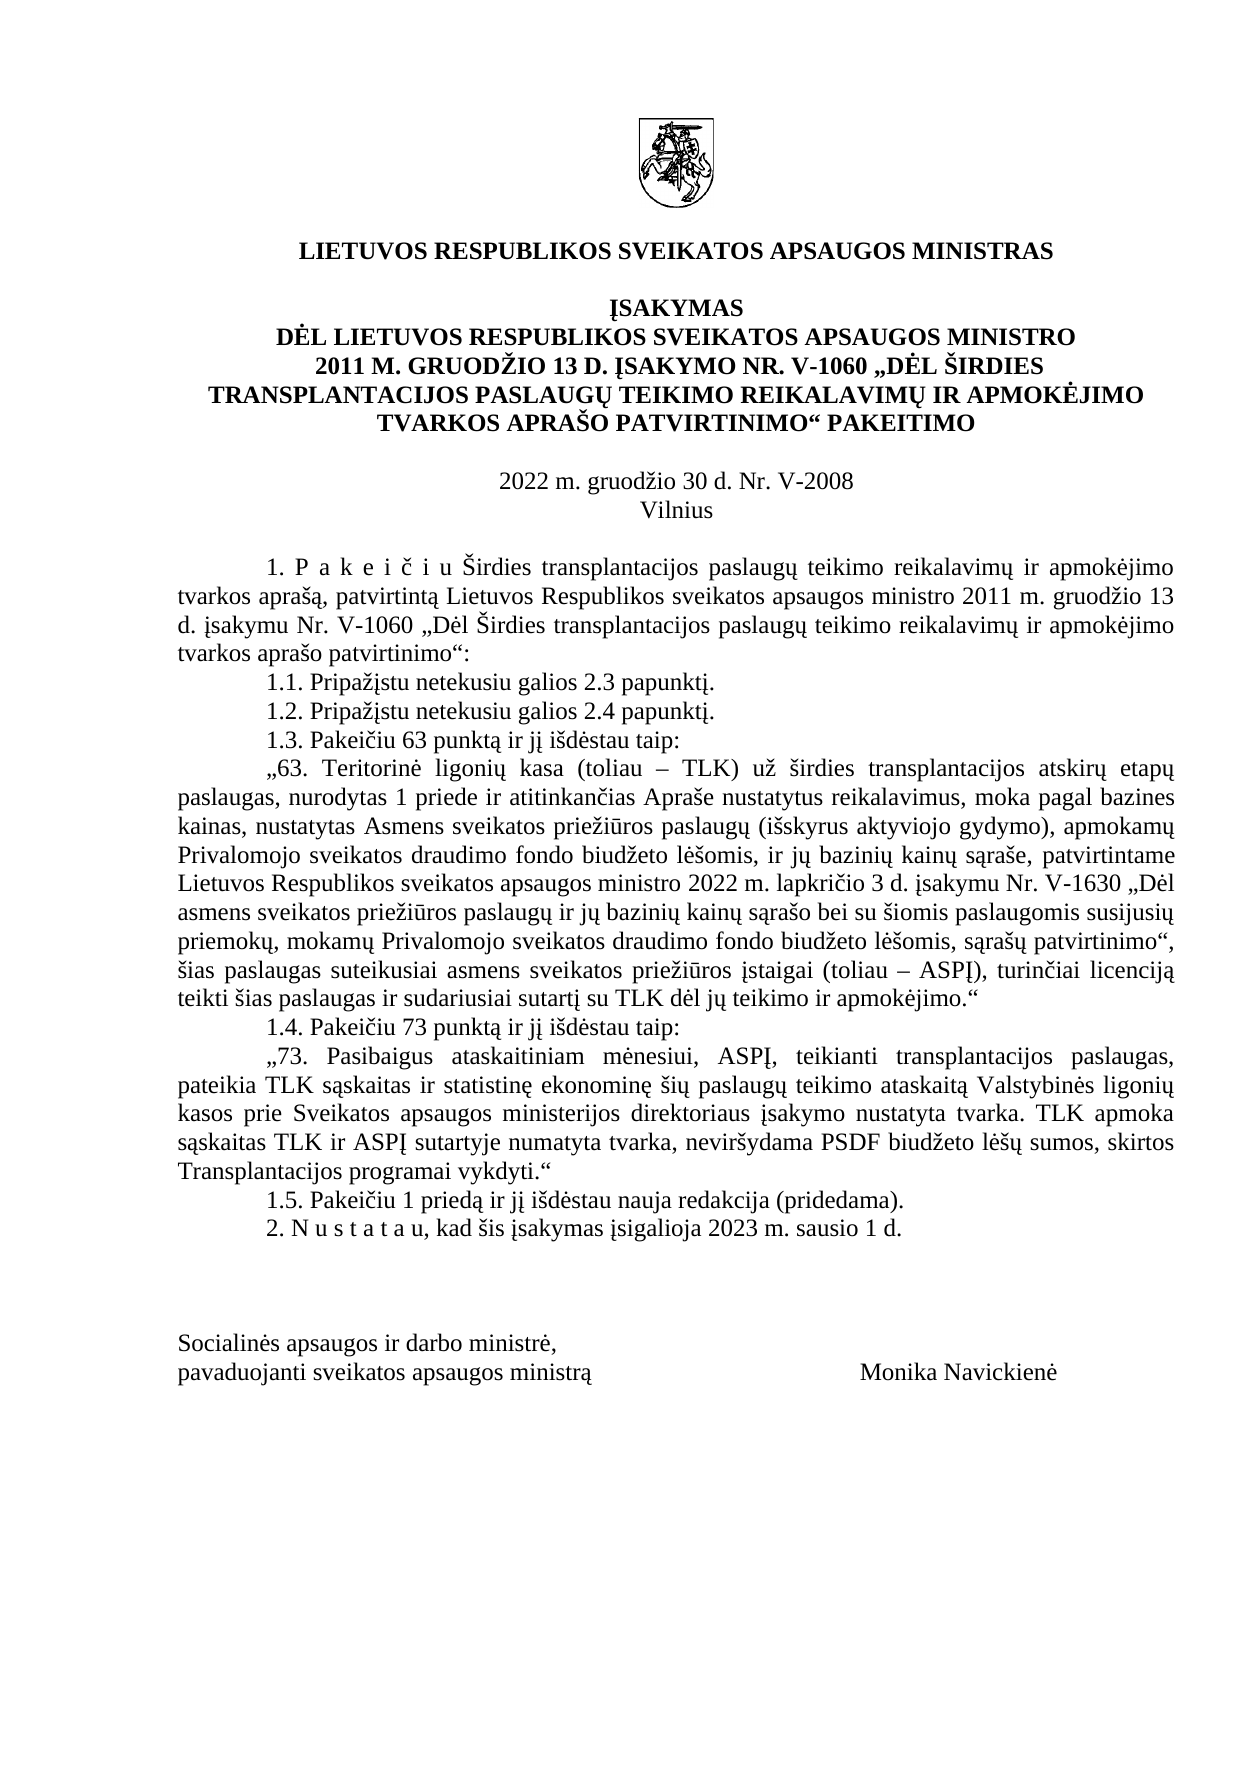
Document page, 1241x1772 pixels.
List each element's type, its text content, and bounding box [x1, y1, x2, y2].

text 1.2. Pripažįstu netekusiu galios 2.4 papunktį. [177, 696, 1175, 725]
text 1.4. Pakeičiu 73 punktą ir jį išdėstau taip: [177, 1012, 1175, 1041]
text LIETUVOS RESPUBLIKOS SVEIKATOS APSAUGOS MINISTRAS [177, 236, 1175, 265]
text 2022 m. gruodžio 30 d. Nr. V-2008 [177, 466, 1175, 495]
text 1.5. Pakeičiu 1 priedą ir jį išdėstau nauja redakcija (pridedama). [177, 1185, 1175, 1213]
text „73. Pasibaigus ataskaitiniam mėnesiui, ASPĮ, teikianti transplantacijos paslaugas, pateikia TLK sąskaitas ir statistinę ekonominę šių paslaugų teikimo ataskaitą Valstybinės ligonių kasos prie Sveikatos apsaugos ministerijos direktoriaus įsakymo nustatyta tvarka. TLK apmoka sąskaitas TLK ir ASPĮ sutartyje numatyta tvarka, neviršydama PSDF biudžeto lėšų sumos, skirtos Transplantacijos programai vykdyti.“ [177, 1041, 1175, 1185]
text 1.1. Pripažįstu netekusiu galios 2.3 papunktį. [177, 667, 1175, 696]
text 1.3. Pakeičiu 63 punktą ir jį išdėstau taip: [177, 725, 1175, 753]
text „63. Teritorinė ligonių kasa (toliau – TLK) už širdies transplantacijos atskirų etapų paslaugas, nurodytas 1 priede ir atitinkančias Apraše nustatytus reikalavimus, moka pagal bazines kainas, nustatytas Asmens sveikatos priežiūros paslaugų (išskyrus aktyviojo gydymo), apmokamų Privalomojo sveikatos draudimo fondo biudžeto lėšomis, ir jų bazinių kainų sąraše, patvirtintame Lietuvos Respublikos sveikatos apsaugos ministro 2022 m. lapkričio 3 d. įsakymu Nr. V-1630 „Dėl asmens sveikatos priežiūros paslaugų ir jų bazinių kainų sąrašo bei su šiomis paslaugomis susijusių priemokų, mokamų Privalomojo sveikatos draudimo fondo biudžeto lėšomis, sąrašų patvirtinimo“, šias paslaugas suteikusiai asmens sveikatos priežiūros įstaigai (toliau – ASPĮ), turinčiai licenciją teikti šias paslaugas ir sudariusiai sutartį su TLK dėl jų teikimo ir apmokėjimo.“ [177, 753, 1175, 1012]
text 2011 M. GRUODŽIO 13 D. ĮSAKYMO NR. V-1060 „DĖL ŠIRDIES TRANSPLANTACIJOS PASLAUGŲ TEIKIMO REIKALAVIMŲ IR APMOKĖJIMO TVARKOS APRAŠO PATVIRTINIMO“ PAKEITIMO [177, 351, 1175, 437]
text DĖL LIETUVOS RESPUBLIKOS SVEIKATOS APSAUGOS MINISTRO [177, 322, 1175, 351]
text Vilnius [177, 495, 1175, 523]
text 2. N u s t a t a u, kad šis įsakymas įsigalioja 2023 m. sausio 1 d. [177, 1213, 1175, 1242]
text Socialinės apsaugos ir darbo ministrė, [177, 1328, 1175, 1357]
text pavaduojanti sveikatos apsaugos ministrą Monika Navickienė [177, 1357, 1175, 1386]
text 1. P a k e i č i u Širdies transplantacijos paslaugų teikimo reikalavimų ir apmokėjimo tvarkos aprašą, patvirtintą Lietuvos Respublikos sveikatos apsaugos ministro 2011 m. gruodžio 13 d. įsakymu Nr. V-1060 „Dėl Širdies transplantacijos paslaugų teikimo reikalavimų ir apmokėjimo tvarkos aprašo patvirtinimo“: [177, 552, 1175, 667]
text ĮSAKYMAS [177, 293, 1175, 322]
